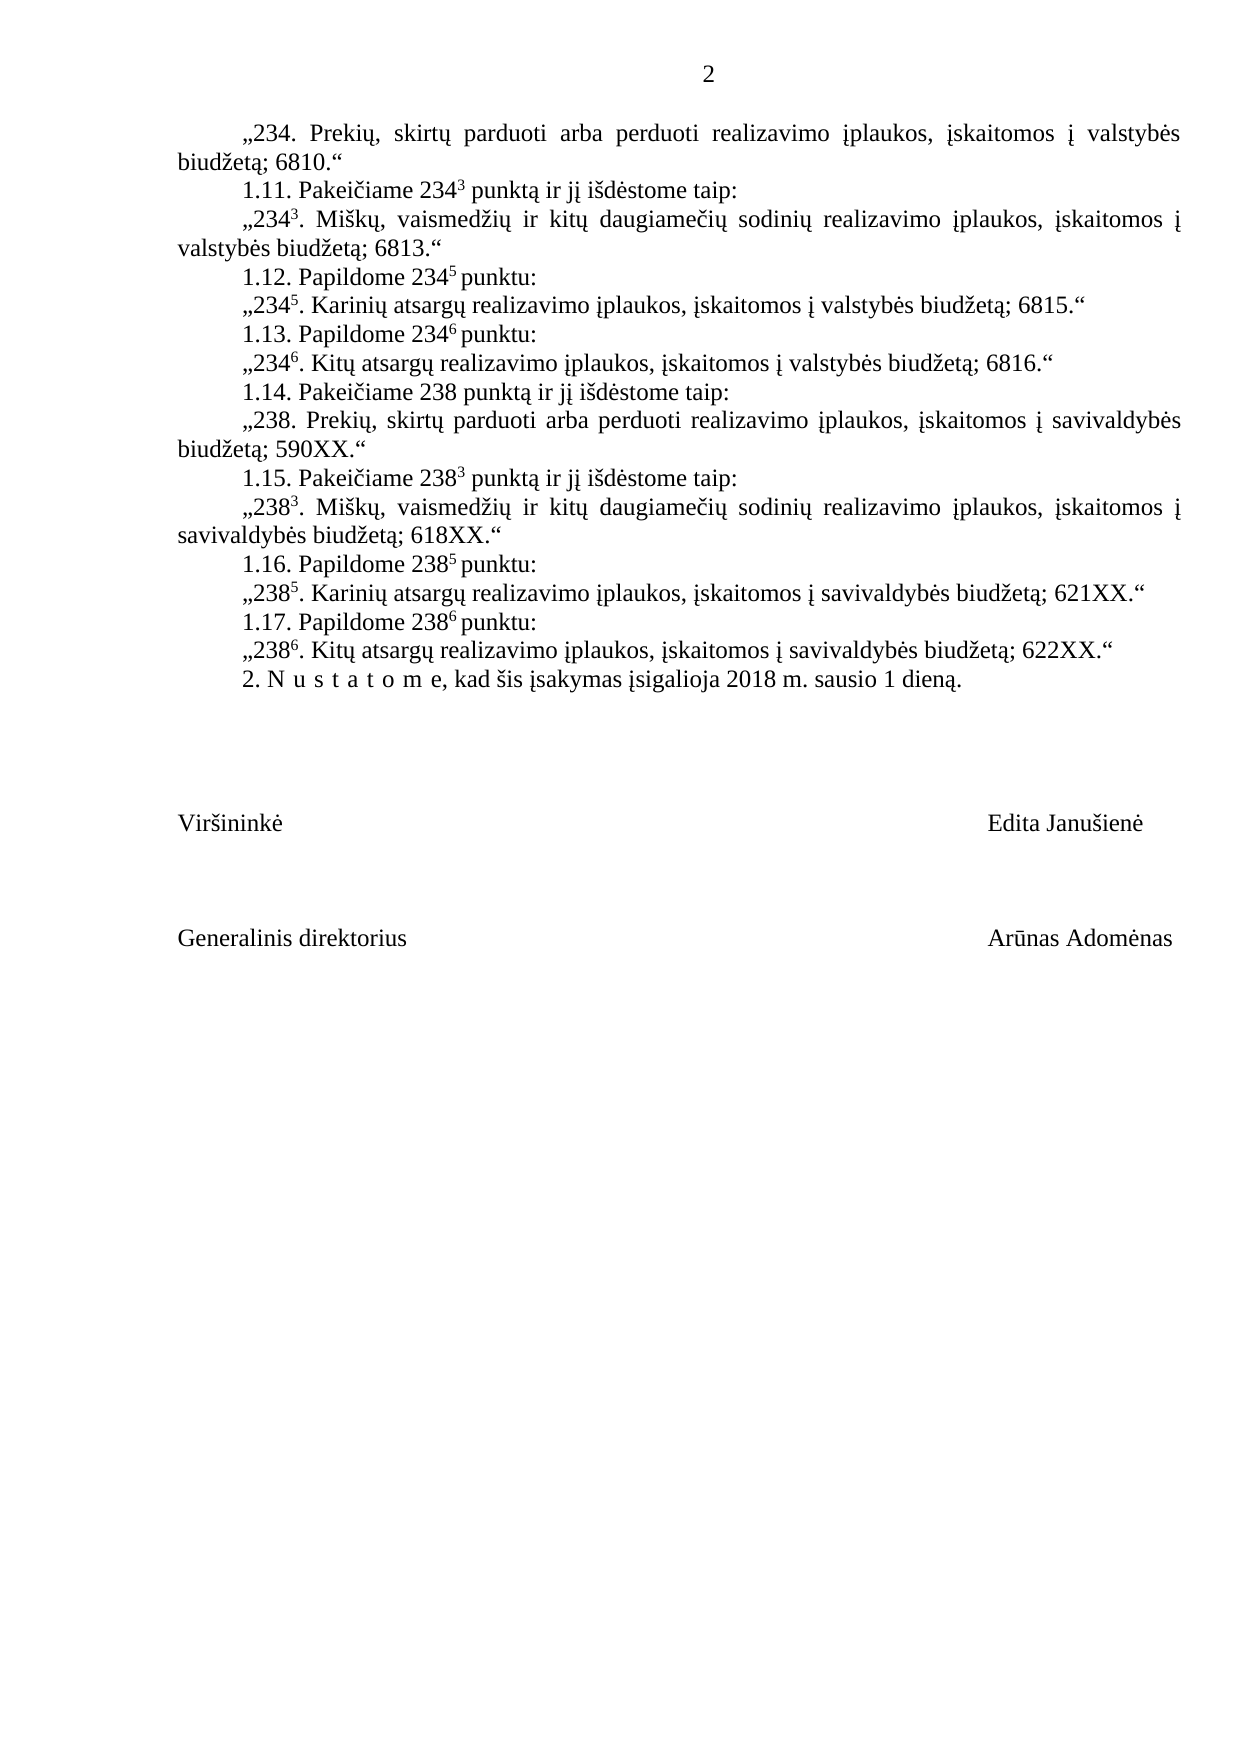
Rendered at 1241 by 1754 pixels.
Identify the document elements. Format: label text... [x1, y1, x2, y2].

text 1.15. Pakeičiame 2383 punktą ir jį išdėstome taip: [177, 463, 1182, 492]
text 1.13. Papildome 2346 punktu: [177, 319, 1182, 348]
text „2386. Kitų atsargų realizavimo įplaukos, įskaitomos į savivaldybės biudžetą; 622XX.“ [177, 636, 1182, 664]
text „2383. Miškų, vaismedžių ir kitų daugiamečių sodinių realizavimo įplaukos, įskaitomos į savivaldybės biudžetą; 618XX.“ [177, 492, 1182, 549]
text „238. Prekių, skirtų parduoti arba perduoti realizavimo įplaukos, įskaitomos į savivaldybės biudžetą; 590XX.“ [177, 406, 1182, 463]
text 1.12. Papildome 2345 punktu: [177, 262, 1182, 291]
text „2345. Karinių atsargų realizavimo įplaukos, įskaitomos į valstybės biudžetą; 6815.“ [177, 291, 1182, 319]
text „2385. Karinių atsargų realizavimo įplaukos, įskaitomos į savivaldybės biudžetą; 621XX.“ [177, 578, 1182, 607]
text 1.16. Papildome 2385 punktu: [177, 549, 1182, 578]
text „2346. Kitų atsargų realizavimo įplaukos, įskaitomos į valstybės biudžetą; 6816.“ [177, 348, 1182, 377]
text 1.11. Pakeičiame 2343 punktą ir jį išdėstome taip: [177, 176, 1182, 204]
text „2343. Miškų, vaismedžių ir kitų daugiamečių sodinių realizavimo įplaukos, įskaitomos į valstybės biudžetą; 6813.“ [177, 204, 1182, 262]
text 2. Nustatome, kad šis įsakymas įsigalioja 2018 m. sausio 1 dieną. [177, 664, 1181, 693]
text „234. Prekių, skirtų parduoti arba perduoti realizavimo įplaukos, įskaitomos į valstybės biudžetą; 6810.“ [177, 118, 1182, 176]
text Generalinis direktorius Arūnas Adomėnas [177, 923, 1181, 952]
text Viršininkė Edita Janušienė [177, 808, 1181, 837]
text 1.14. Pakeičiame 238 punktą ir jį išdėstome taip: [177, 377, 1182, 406]
text 1.17. Papildome 2386 punktu: [177, 607, 1182, 636]
